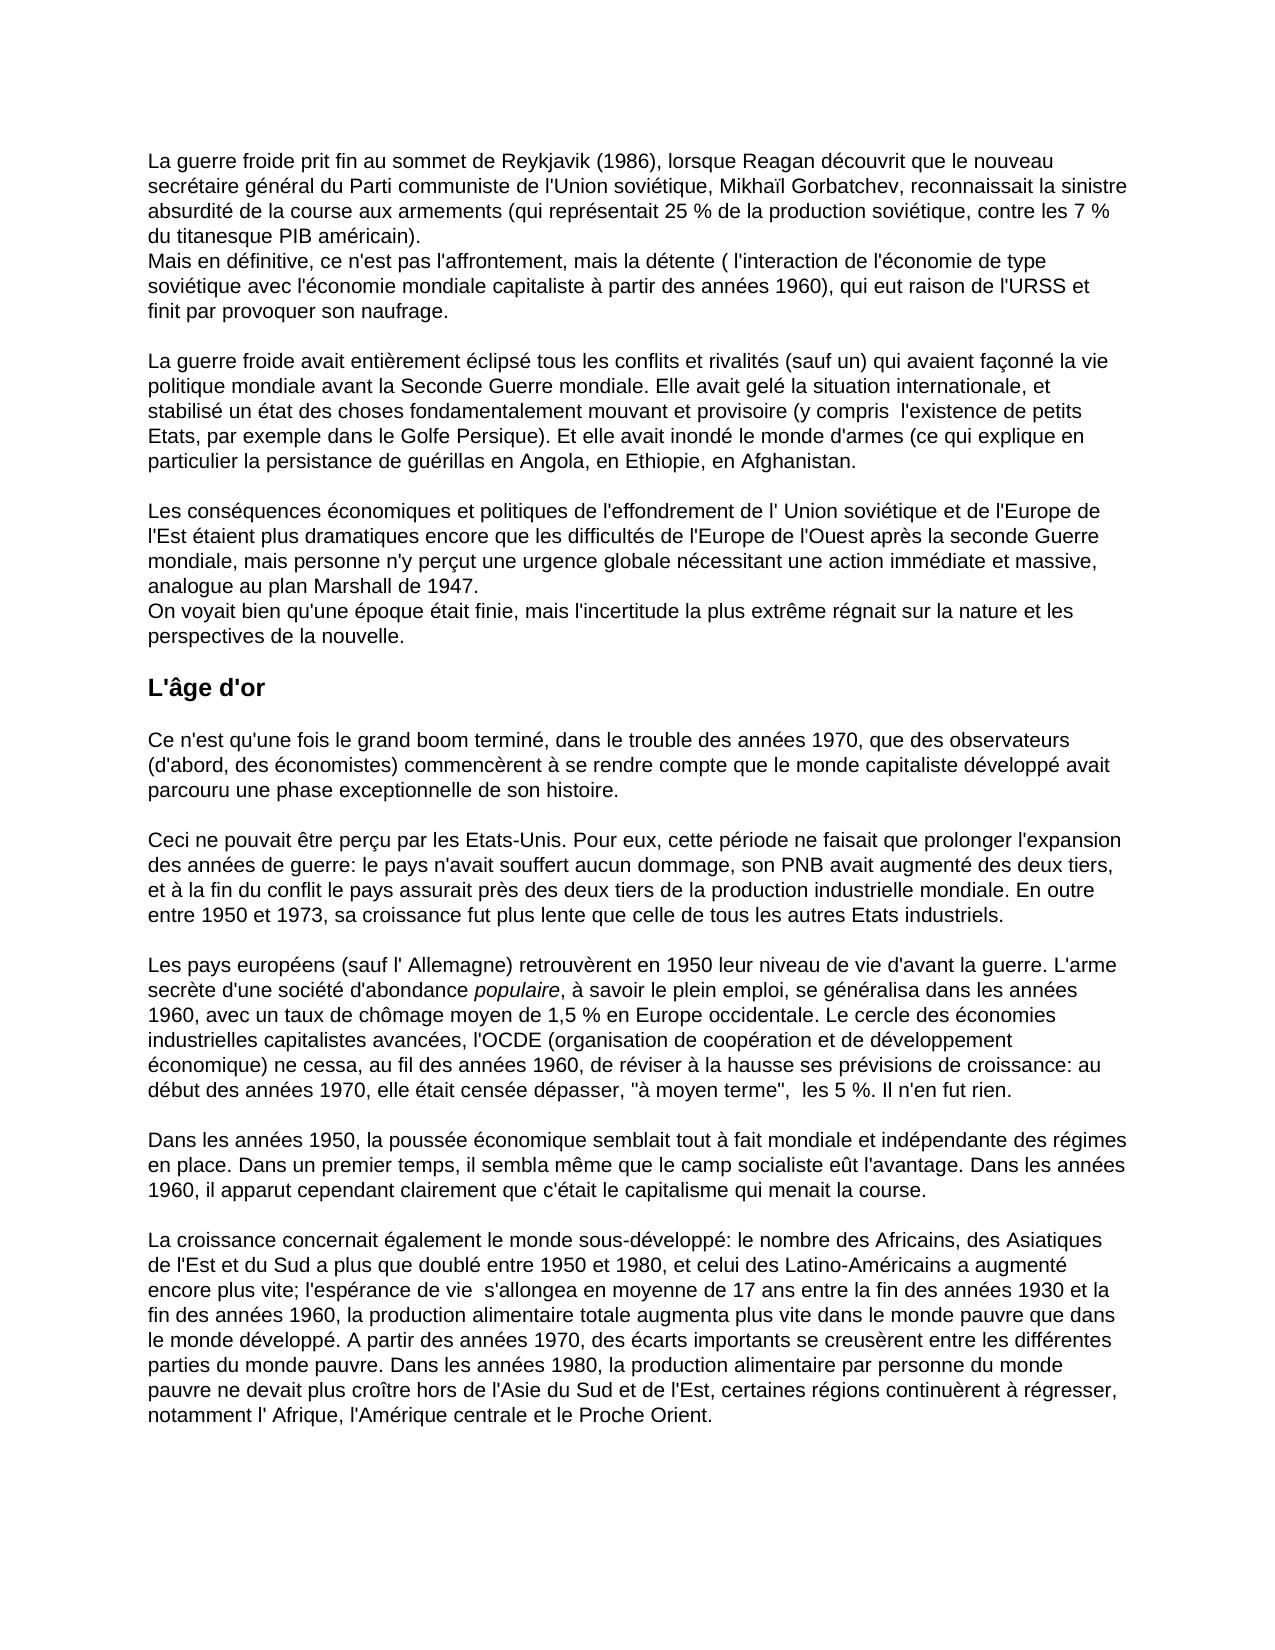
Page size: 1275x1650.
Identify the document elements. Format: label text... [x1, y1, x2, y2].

text Ceci ne pouvait être perçu par les Etats-Unis. Pour eux, cette période ne faisait que prolonger l'expansion des années de guerre: le pays n'avait souffert aucun dommage, son PNB avait augmenté des deux tiers, et à la fin du conflit le pays assurait près des deux tiers de la production industrielle mondiale. En outre entre 1950 et 1973, sa croissance fut plus lente que celle de tous les autres Etats industriels. [148, 826, 1127, 926]
text Mais en définitive, ce n'est pas l'affrontement, mais la détente ( l'interaction de l'économie de type soviétique avec l'économie mondiale capitaliste à partir des années 1960), qui eut raison de l'URSS et finit par provoquer son naufrage. [148, 248, 1127, 323]
text La croissance concernait également le monde sous-développé: le nombre des Africains, des Asiatiques de l'Est et du Sud a plus que doublé entre 1950 et 1980, et celui des Latino-Américains a augmenté encore plus vite; l'espérance de vie s'allongea en moyenne de 17 ans entre la fin des années 1930 et la fin des années 1960, la production alimentaire totale augmenta plus vite dans le monde pauvre que dans le monde développé. A partir des années 1970, des écarts importants se creusèrent entre les différentes parties du monde pauvre. Dans les années 1980, la production alimentaire par personne du monde pauvre ne devait plus croître hors de l'Asie du Sud et de l'Est, certaines régions continuèrent à régresser, notamment l' Afrique, l'Amérique centrale et le Proche Orient. [148, 1226, 1127, 1426]
text On voyait bien qu'une époque était finie, mais l'incertitude la plus extrême régnait sur la nature et les perspectives de la nouvelle. [148, 598, 1127, 648]
text Les pays européens (sauf l' Allemagne) retrouvèrent en 1950 leur niveau de vie d'avant la guerre. L'arme secrète d'une société d'abondance populaire, à savoir le plein emploi, se généralisa dans les années 1960, avec un taux de chômage moyen de 1,5 % en Europe occidentale. Le cercle des économies industrielles capitalistes avancées, l'OCDE (organisation de coopération et de développement économique) ne cessa, au fil des années 1960, de réviser à la hausse ses prévisions de croissance: au début des années 1970, elle était censée dépasser, "à moyen terme", les 5 %. Il n'en fut rien. [148, 951, 1127, 1101]
text La guerre froide avait entièrement éclipsé tous les conflits et rivalités (sauf un) qui avaient façonné la vie politique mondiale avant la Seconde Guerre mondiale. Elle avait gelé la situation internationale, et stabilisé un état des choses fondamentalement mouvant et provisoire (y compris l'existence de petits Etats, par exemple dans le Golfe Persique). Et elle avait inondé le monde d'armes (ce qui explique en particulier la persistance de guérillas en Angola, en Ethiopie, en Afghanistan. [148, 348, 1127, 473]
text Ce n'est qu'une fois le grand boom terminé, dans le trouble des années 1970, que des observateurs (d'abord, des économistes) commencèrent à se rendre compte que le monde capitaliste développé avait parcouru une phase exceptionnelle de son histoire. [148, 726, 1127, 801]
text L'âge d'or [148, 673, 1127, 701]
text Les conséquences économiques et politiques de l'effondrement de l' Union soviétique et de l'Europe de l'Est étaient plus dramatiques encore que les difficultés de l'Europe de l'Ouest après la seconde Guerre mondiale, mais personne n'y perçut une urgence globale nécessitant une action immédiate et massive, analogue au plan Marshall de 1947. [148, 498, 1127, 598]
text Dans les années 1950, la poussée économique semblait tout à fait mondiale et indépendante des régimes en place. Dans un premier temps, il sembla même que le camp socialiste eût l'avantage. Dans les années 1960, il apparut cependant clairement que c'était le capitalisme qui menait la course. [148, 1126, 1127, 1201]
text La guerre froide prit fin au sommet de Reykjavik (1986), lorsque Reagan découvrit que le nouveau secrétaire général du Parti communiste de l'Union soviétique, Mikhaïl Gorbatchev, reconnaissait la sinistre absurdité de la course aux armements (qui représentait 25 % de la production soviétique, contre les 7 % du titanesque PIB américain). [148, 148, 1127, 248]
